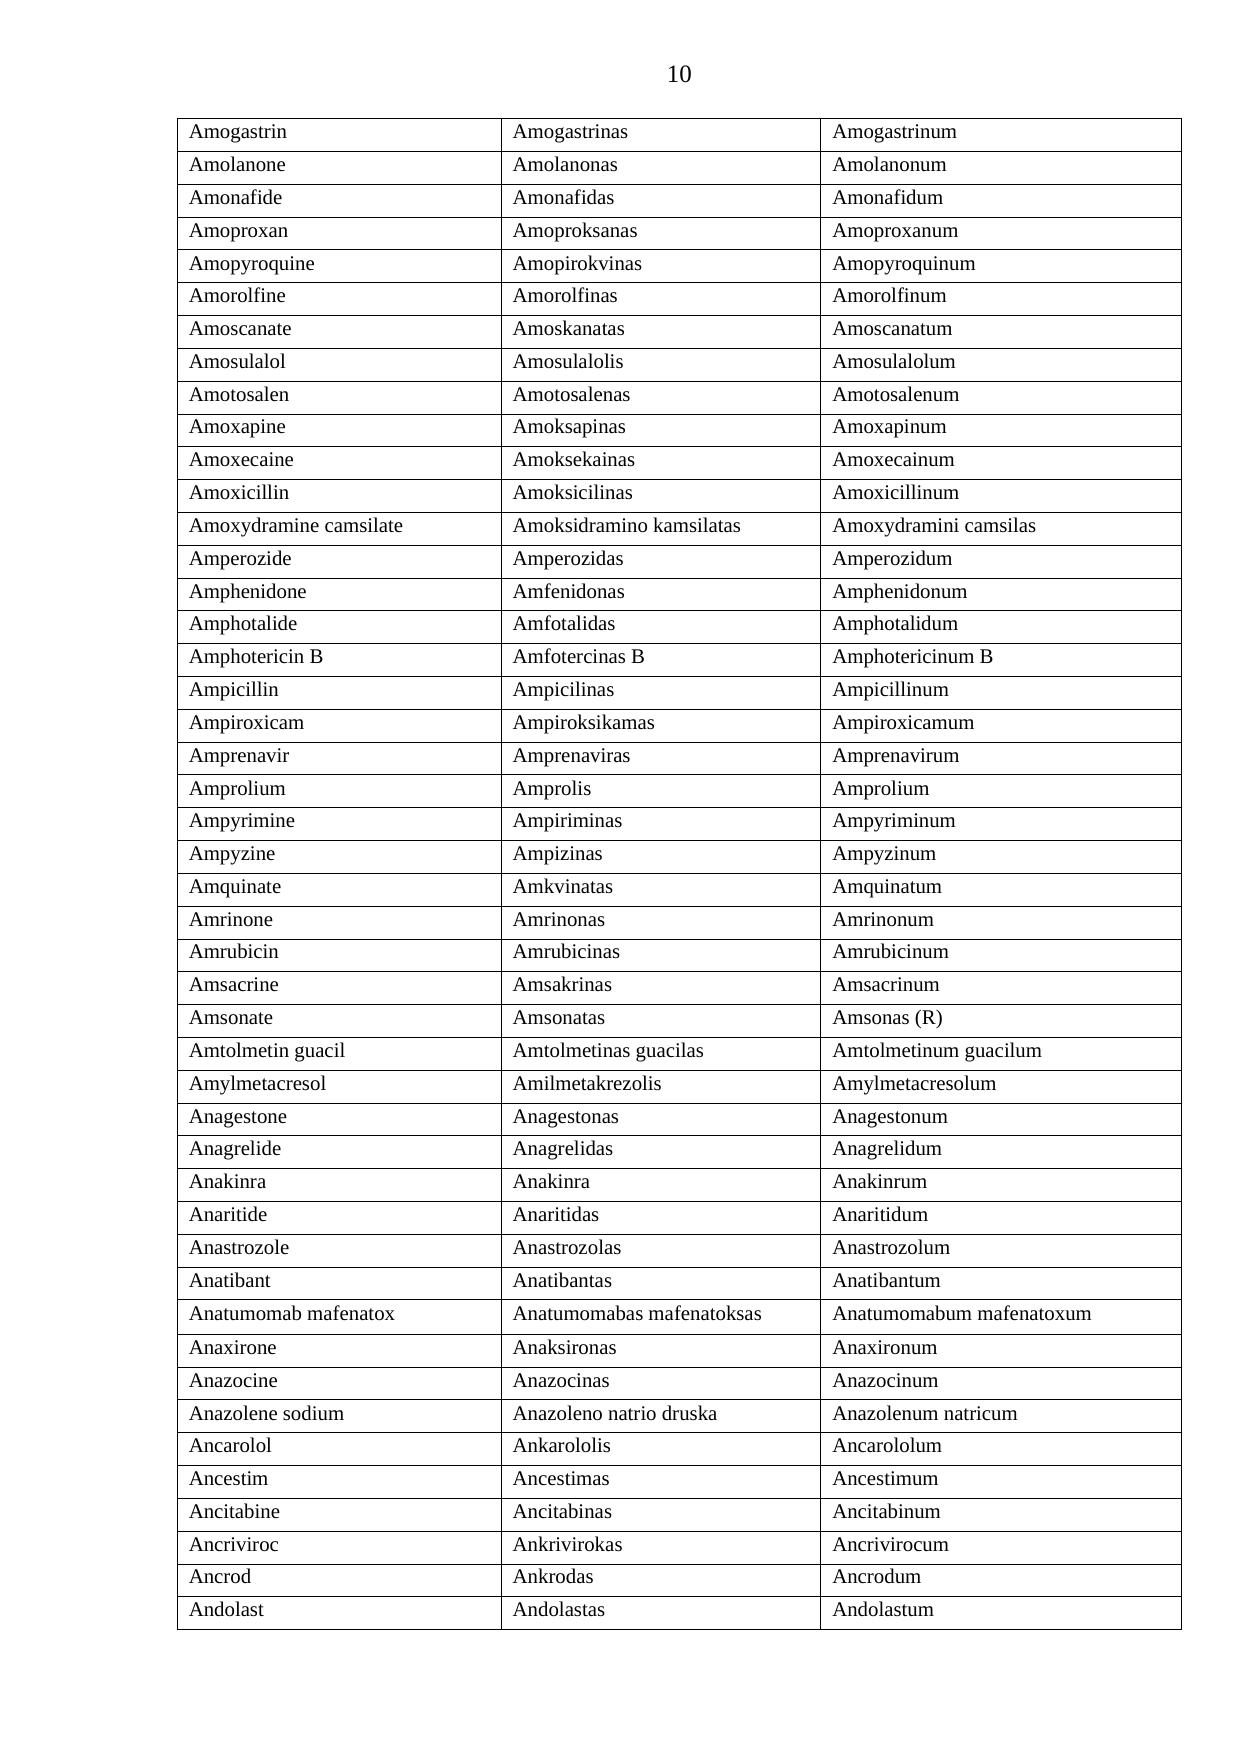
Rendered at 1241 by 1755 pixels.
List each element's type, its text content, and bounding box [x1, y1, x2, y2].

table_cell Amylmetacresol [178, 1071, 501, 1102]
table_cell Amorolfine [178, 283, 501, 315]
table_cell Amfenidonas [502, 579, 820, 610]
table_cell Ampiroxicam [178, 710, 501, 742]
table_cell Anakinrum [821, 1169, 1181, 1201]
table_cell Anatibantum [821, 1268, 1181, 1299]
table_cell Ampizinas [502, 841, 820, 873]
table_cell Ampyriminum [821, 808, 1181, 840]
table_cell Amfotercinas B [502, 644, 820, 676]
table_cell Amoskanatas [502, 316, 820, 348]
table_cell Ampyzine [178, 841, 501, 873]
table_cell Amsonatas [502, 1005, 820, 1037]
table_cell Anagrelidum [821, 1136, 1181, 1168]
table_cell Amoproxanum [821, 218, 1181, 249]
table_cell Amotosalenas [502, 382, 820, 413]
table_cell Anaritidas [502, 1202, 820, 1234]
table_cell Amoxecainum [821, 447, 1181, 479]
table_cell Ancestimum [821, 1466, 1181, 1498]
table_cell Ampicillin [178, 677, 501, 709]
table_cell Anatumomabum mafenatoxum [821, 1300, 1181, 1334]
table_cell Anaxironum [821, 1335, 1181, 1367]
table_cell Amylmetacresolum [821, 1071, 1181, 1102]
table_cell Amphotericin B [178, 644, 501, 676]
table_cell Amprolium [178, 775, 501, 807]
table_cell Amsacrinum [821, 972, 1181, 1004]
table_cell Amoscanatum [821, 316, 1181, 348]
table_cell Amprolium [821, 775, 1181, 807]
table_cell Amoscanate [178, 316, 501, 348]
table_cell Amonafidas [502, 185, 820, 217]
table_cell Ancitabinas [502, 1499, 820, 1531]
table_cell Anagestonum [821, 1104, 1181, 1135]
table_cell Amopirokvinas [502, 250, 820, 282]
table_cell Amquinatum [821, 874, 1181, 906]
table_cell Amorolfinas [502, 283, 820, 315]
table_cell Amtolmetinum guacilum [821, 1038, 1181, 1070]
table_cell Anagestone [178, 1104, 501, 1135]
table_cell Anatibant [178, 1268, 501, 1299]
table_cell Andolastas [502, 1597, 820, 1629]
table_cell Amoxapinum [821, 415, 1181, 446]
table_cell Amoproksanas [502, 218, 820, 249]
table_cell Anazolenum natricum [821, 1400, 1181, 1432]
table_cell Amilmetakrezolis [502, 1071, 820, 1102]
table_cell Amsakrinas [502, 972, 820, 1004]
table_cell Amphenidonum [821, 579, 1181, 610]
table_cell Ampiroksikamas [502, 710, 820, 742]
table_cell Amprenavir [178, 743, 501, 774]
table_cell Anatibantas [502, 1268, 820, 1299]
table_cell Amoksidramino kamsilatas [502, 513, 820, 545]
table_cell Amtolmetinas guacilas [502, 1038, 820, 1070]
table_cell Anazocinas [502, 1368, 820, 1399]
table_cell Anakinra [178, 1169, 501, 1201]
table_cell Amolanonum [821, 152, 1181, 184]
table_cell Anakinra [502, 1169, 820, 1201]
table_cell Amogastrin [178, 119, 501, 151]
table_cell Amprenaviras [502, 743, 820, 774]
table_cell Anastrozolum [821, 1235, 1181, 1267]
table_cell Amphotericinum B [821, 644, 1181, 676]
table_cell Amosulalolum [821, 349, 1181, 381]
table_cell Ancestim [178, 1466, 501, 1498]
table_cell Amrinonum [821, 907, 1181, 938]
table_cell Amopyroquinum [821, 250, 1181, 282]
table_cell Anaxirone [178, 1335, 501, 1367]
table_cell Ankrodas [502, 1565, 820, 1596]
table_cell Ampyrimine [178, 808, 501, 840]
table_cell Anastrozole [178, 1235, 501, 1267]
table_cell Amotosalen [178, 382, 501, 413]
table_cell Anastrozolas [502, 1235, 820, 1267]
table_cell Amperozidum [821, 546, 1181, 577]
table_cell Amoproxan [178, 218, 501, 249]
table_cell Amogastrinum [821, 119, 1181, 151]
table_cell Amoxydramini camsilas [821, 513, 1181, 545]
table_cell Amoxicillin [178, 480, 501, 512]
table_cell Amphenidone [178, 579, 501, 610]
table_cell Amoxicillinum [821, 480, 1181, 512]
table_cell Anaksironas [502, 1335, 820, 1367]
table_cell Amrinone [178, 907, 501, 938]
table_cell Ancarololum [821, 1433, 1181, 1465]
table_cell Ancitabinum [821, 1499, 1181, 1531]
table_cell Anazoleno natrio druska [502, 1400, 820, 1432]
table_cell Amperozide [178, 546, 501, 577]
table_cell Ancrodum [821, 1565, 1181, 1596]
table_cell Andolastum [821, 1597, 1181, 1629]
table_cell Amrinonas [502, 907, 820, 938]
table_cell Andolast [178, 1597, 501, 1629]
table_cell Anagestonas [502, 1104, 820, 1135]
table_cell Ancrod [178, 1565, 501, 1596]
table_cell Amopyroquine [178, 250, 501, 282]
table_cell Amkvinatas [502, 874, 820, 906]
table_cell Anazolene sodium [178, 1400, 501, 1432]
table_cell Amprenavirum [821, 743, 1181, 774]
table_cell Anatumomabas mafenatoksas [502, 1300, 820, 1334]
table_cell Ampiroxicamum [821, 710, 1181, 742]
table_cell Amoksapinas [502, 415, 820, 446]
table_cell Ampiriminas [502, 808, 820, 840]
table_cell Anaritidum [821, 1202, 1181, 1234]
table_cell Ancitabine [178, 1499, 501, 1531]
table_cell Ancriviroc [178, 1532, 501, 1563]
table_cell Amolanone [178, 152, 501, 184]
table_cell Ancarolol [178, 1433, 501, 1465]
table_cell Amoxydramine camsilate [178, 513, 501, 545]
table_cell Amotosalenum [821, 382, 1181, 413]
table_cell Amprolis [502, 775, 820, 807]
table_cell Ancestimas [502, 1466, 820, 1498]
table_cell Amquinate [178, 874, 501, 906]
table_cell Amorolfinum [821, 283, 1181, 315]
table_cell Amoksicilinas [502, 480, 820, 512]
table_cell Ampyzinum [821, 841, 1181, 873]
table_cell Anagrelidas [502, 1136, 820, 1168]
table_cell Anatumomab mafenatox [178, 1300, 501, 1334]
table_cell Amosulalol [178, 349, 501, 381]
table_cell Amphotalide [178, 611, 501, 643]
table_cell Amolanonas [502, 152, 820, 184]
table_cell Amrubicinas [502, 940, 820, 971]
table_cell Amsonas (R) [821, 1005, 1181, 1037]
table_cell Amtolmetin guacil [178, 1038, 501, 1070]
table_cell Amonafide [178, 185, 501, 217]
table_cell Amosulalolis [502, 349, 820, 381]
table_cell Amoxapine [178, 415, 501, 446]
table_cell Amogastrinas [502, 119, 820, 151]
table_cell Anaritide [178, 1202, 501, 1234]
table_cell Amsonate [178, 1005, 501, 1037]
table_cell Ampicillinum [821, 677, 1181, 709]
table_cell Anagrelide [178, 1136, 501, 1168]
table_cell Amoksekainas [502, 447, 820, 479]
table_cell Anazocinum [821, 1368, 1181, 1399]
table_cell Amonafidum [821, 185, 1181, 217]
table_cell Ancrivirocum [821, 1532, 1181, 1563]
table_cell Anazocine [178, 1368, 501, 1399]
table_cell Ampicilinas [502, 677, 820, 709]
table_cell Amfotalidas [502, 611, 820, 643]
table_cell Ankarololis [502, 1433, 820, 1465]
table_cell Amrubicin [178, 940, 501, 971]
table_cell Ankrivirokas [502, 1532, 820, 1563]
table_cell Amphotalidum [821, 611, 1181, 643]
table_cell Amoxecaine [178, 447, 501, 479]
table_cell Amsacrine [178, 972, 501, 1004]
table_cell Amperozidas [502, 546, 820, 577]
table_cell Amrubicinum [821, 940, 1181, 971]
